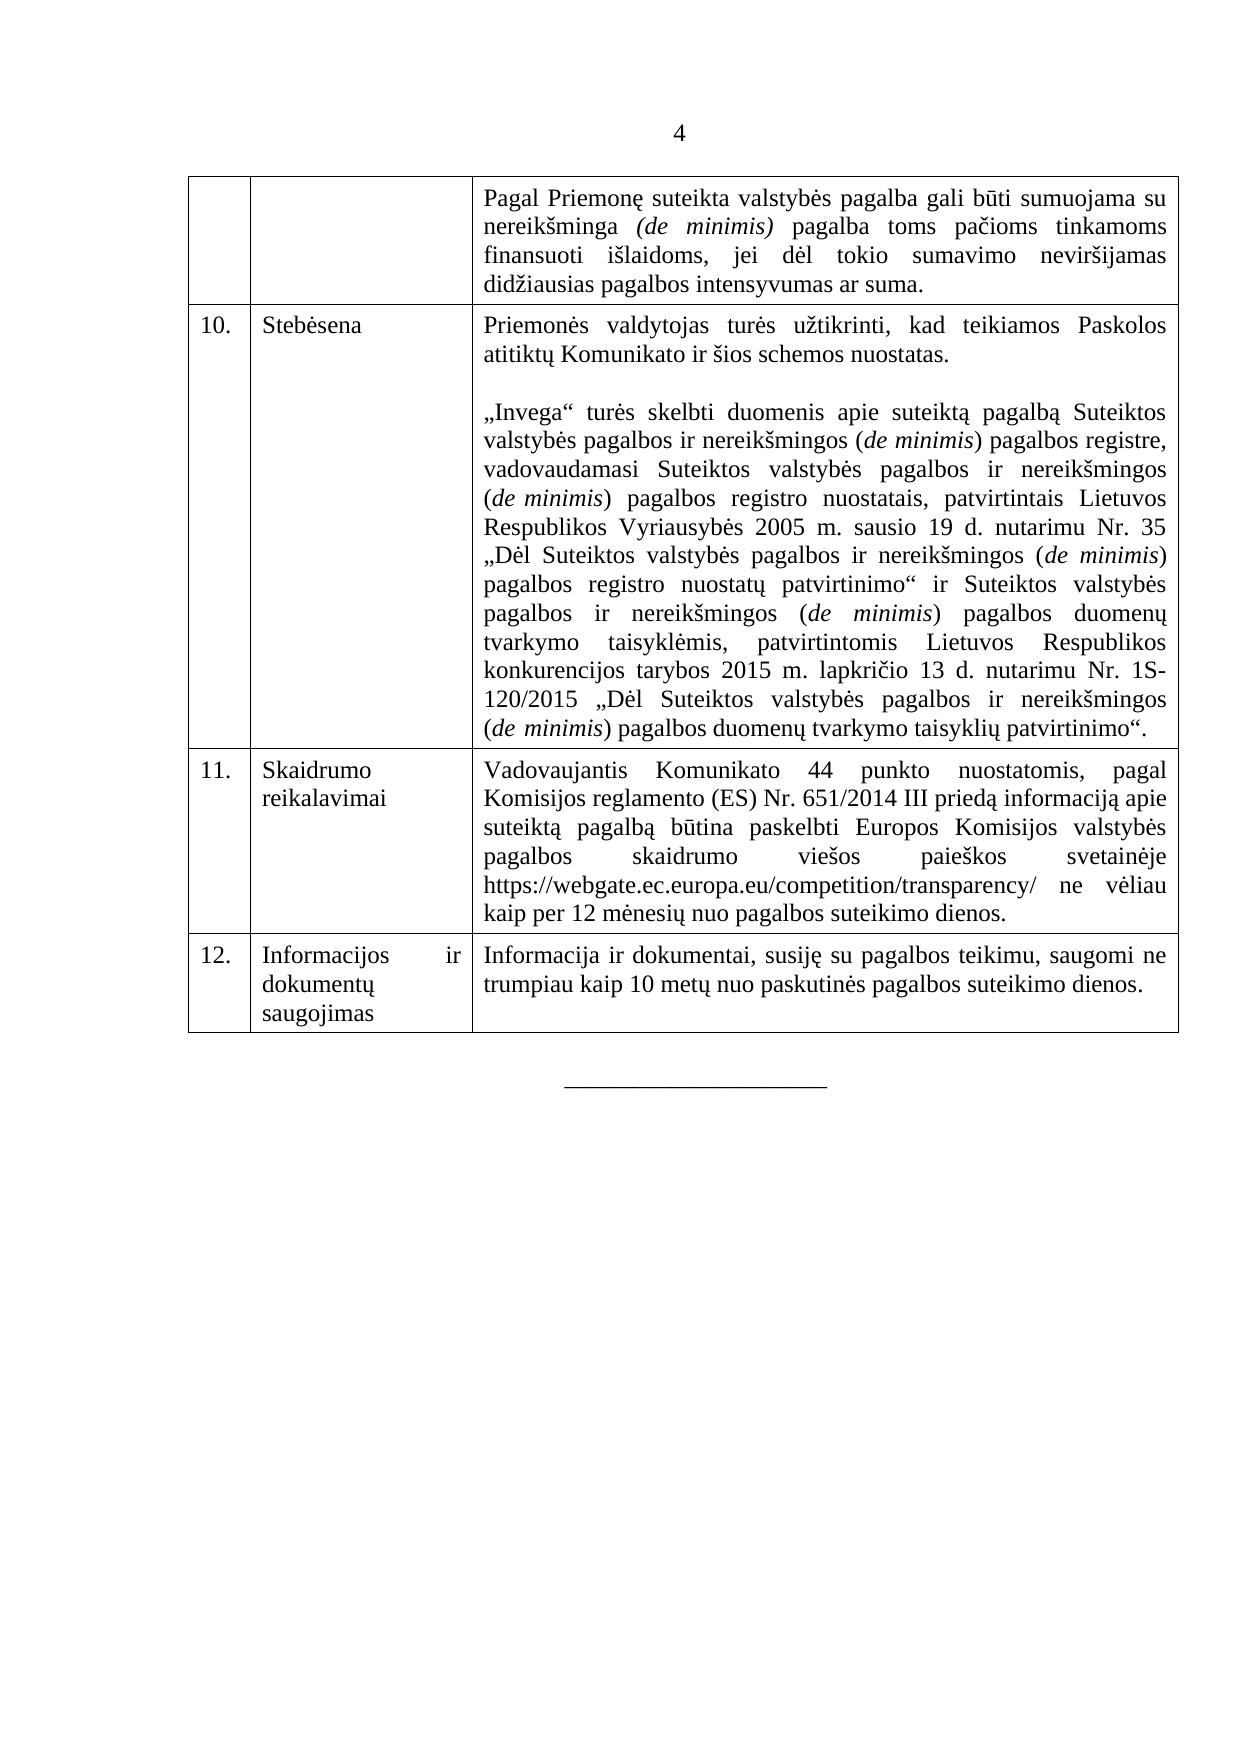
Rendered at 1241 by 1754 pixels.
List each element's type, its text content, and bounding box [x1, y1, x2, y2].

table_cell Priemonės valdytojas turės užtikrinti, kad teikiamos Paskolos atitiktų Komunikato ir šios schemos nuostatas. „Invega“ turės skelbti duomenis apie suteiktą pagalbą Suteiktos valstybės pagalbos ir nereikšmingos (de minimis) pagalbos registre, vadovaudamasi Suteiktos valstybės pagalbos ir nereikšmingos (de minimis) pagalbos registro nuostatais, patvirtintais Lietuvos Respublikos Vyriausybės 2005 m. sausio 19 d. nutarimu Nr. 35 „Dėl Suteiktos valstybės pagalbos ir nereikšmingos (de minimis) pagalbos registro nuostatų patvirtinimo“ ir Suteiktos valstybės pagalbos ir nereikšmingos (de minimis) pagalbos duomenų tvarkymo taisyklėmis, patvirtintomis Lietuvos Respublikos konkurencijos tarybos 2015 m. lapkričio 13 d. nutarimu Nr. 1S-120/2015 „Dėl Suteiktos valstybės pagalbos ir nereikšmingos (de minimis) pagalbos duomenų tvarkymo taisyklių patvirtinimo“. [473, 305, 1178, 748]
text _____________________ [177, 1062, 1181, 1091]
table_cell Pagal Priemonę suteikta valstybės pagalba gali būti sumuojama su nereikšminga (de minimis) pagalba toms pačioms tinkamoms finansuoti išlaidoms, jei dėl tokio sumavimo neviršijamas didžiausias pagalbos intensyvumas ar suma. [473, 177, 1178, 303]
table_cell Informacija ir dokumentai, susiję su pagalbos teikimu, saugomi ne trumpiau kaip 10 metų nuo paskutinės pagalbos suteikimo dienos. [473, 934, 1178, 1032]
table_cell 12. [189, 934, 250, 1032]
table_cell Stebėsena [251, 305, 472, 748]
table_cell Informacijos ir dokumentų saugojimas [251, 934, 472, 1032]
table_cell [189, 177, 250, 303]
table_cell [251, 177, 472, 303]
table_cell 11. [189, 749, 250, 933]
table_cell 10. [189, 305, 250, 748]
table_cell Skaidrumo reikalavimai [251, 749, 472, 933]
table_cell Vadovaujantis Komunikato 44 punkto nuostatomis, pagal Komisijos reglamento (ES) Nr. 651/2014 III priedą informaciją apie suteiktą pagalbą būtina paskelbti Europos Komisijos valstybės pagalbos skaidrumo viešos paieškos svetainėje https://webgate.ec.europa.eu/competition/transparency/ ne vėliau kaip per 12 mėnesių nuo pagalbos suteikimo dienos. [473, 749, 1178, 933]
